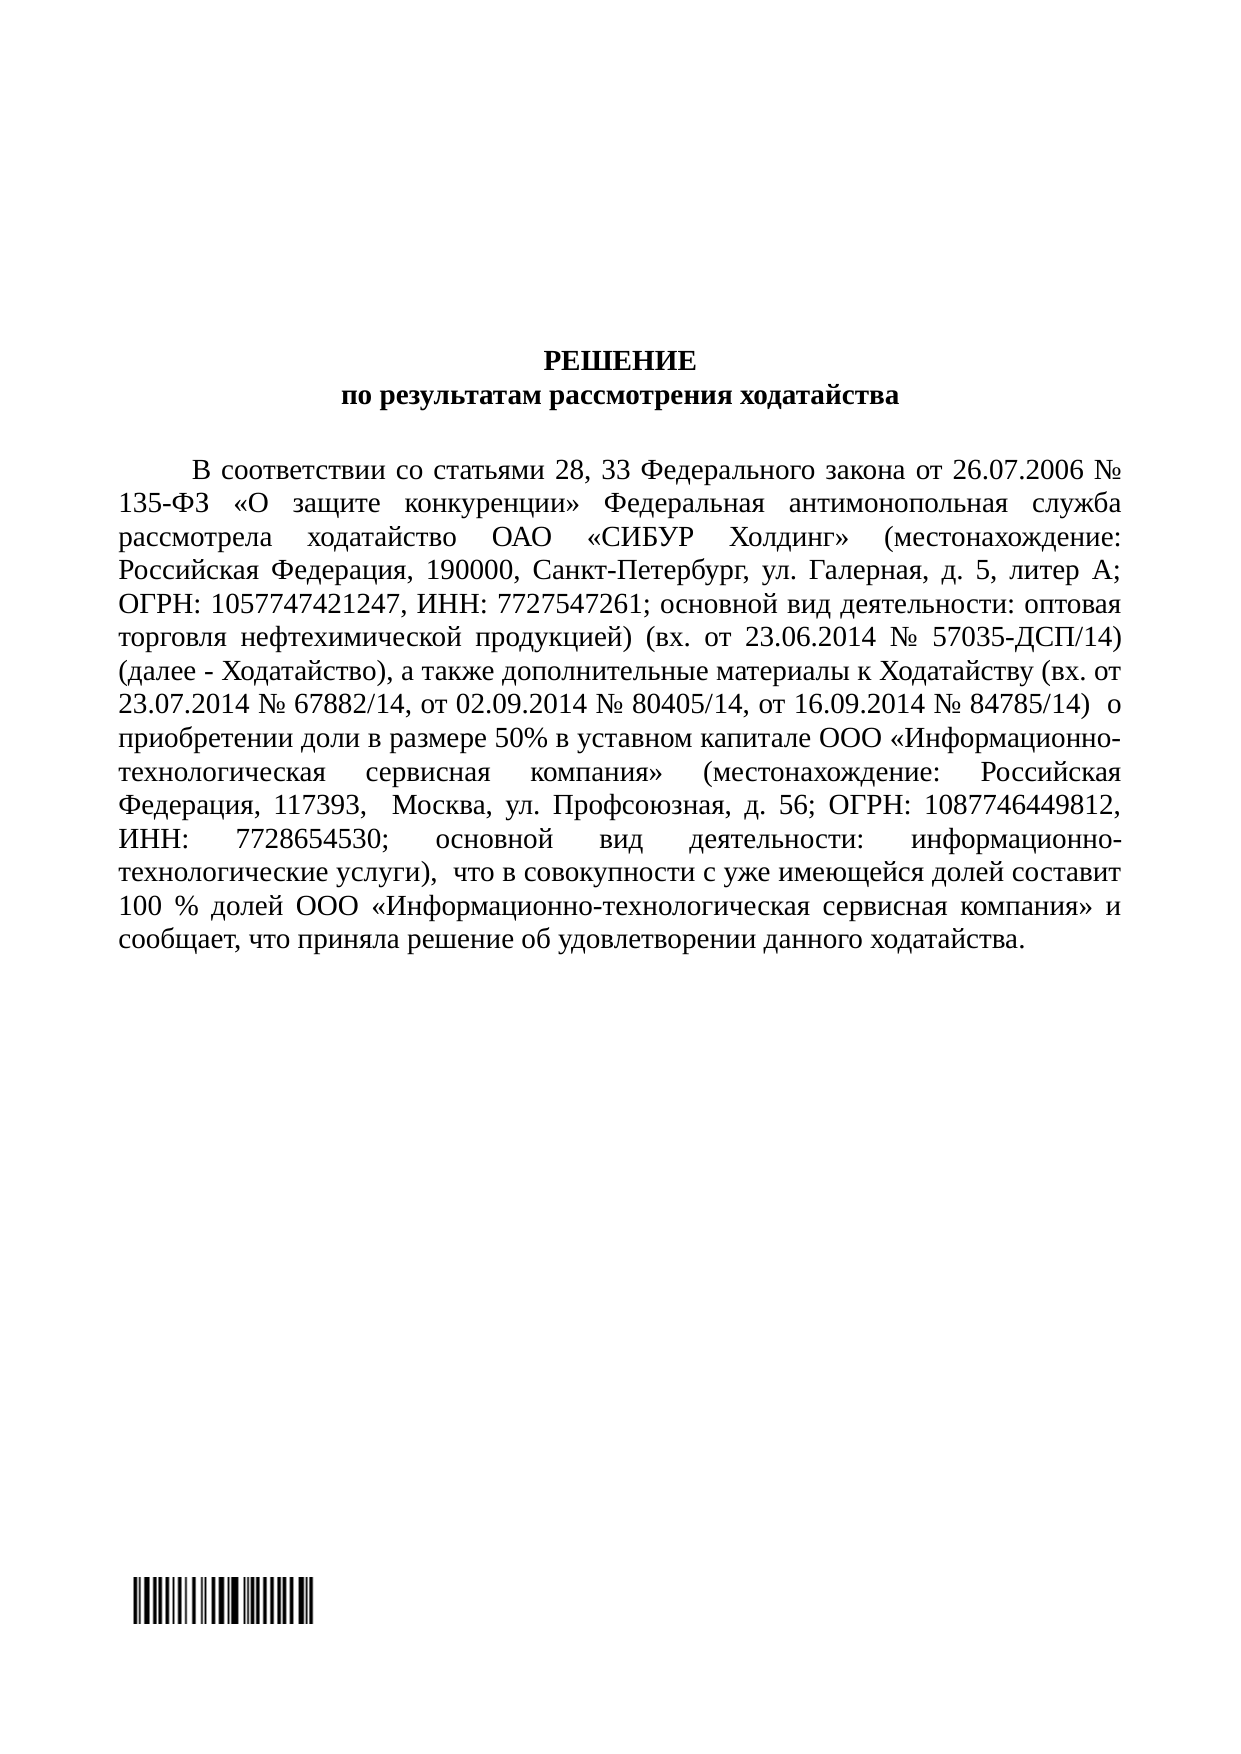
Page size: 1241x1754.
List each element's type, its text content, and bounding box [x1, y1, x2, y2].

text РЕШЕНИЕ [118, 343, 1122, 377]
text В соответствии со статьями 28, 33 Федерального закона от 26.07.2006 № 135-ФЗ «О защите конкуренции» Федеральная антимонопольная служба рассмотрела ходатайство ОАО «СИБУР Холдинг» (местонахождение: Российская Федерация, 190000, Санкт-Петербург, ул. Галерная, д. 5, литер А; ОГРН: 1057747421247, ИНН: 7727547261; основной вид деятельности: оптовая торговля нефтехимической продукцией) (вх. от 23.06.2014 № 57035-ДСП/14) (далее - Ходатайство), а также дополнительные материалы к Ходатайству (вх. от 23.07.2014 № 67882/14, от 02.09.2014 № 80405/14, от 16.09.2014 № 84785/14) о приобретении доли в размере 50% в уставном капитале ООО «Информационно-технологическая сервисная компания» (местонахождение: Российская Федерация, 117393, Москва, ул. Профсоюзная, д. 56; ОГРН: 1087746449812, ИНН: 7728654530; основной вид деятельности: информационно-технологические услуги), что в совокупности с уже имеющейся долей составит 100 % долей ООО «Информационно-технологическая сервисная компания» и сообщает, что приняла решение об удовлетворении данного ходатайства. [118, 452, 1122, 955]
text по результатам рассмотрения ходатайства [118, 377, 1122, 411]
picture [118, 1577, 331, 1624]
